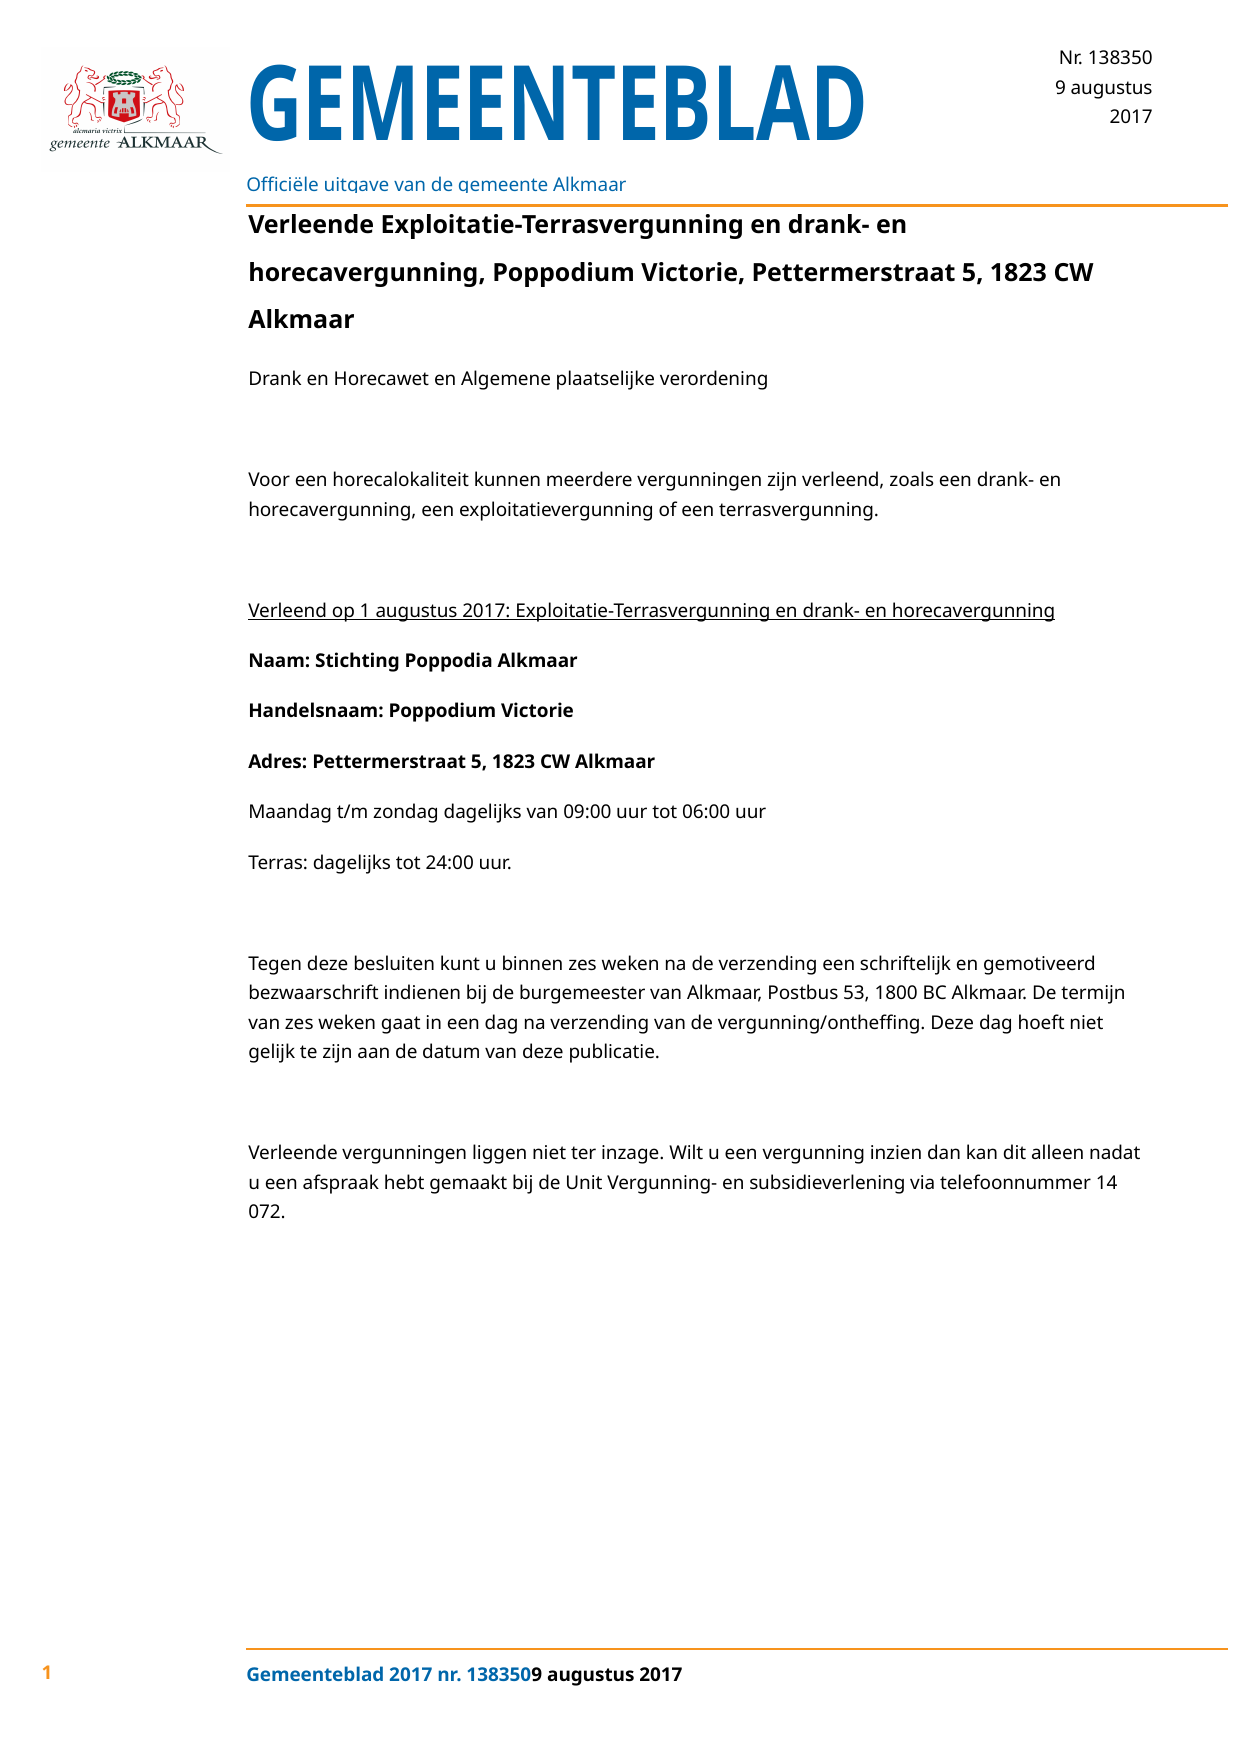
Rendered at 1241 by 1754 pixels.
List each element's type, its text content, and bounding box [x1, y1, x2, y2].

picture [41, 47, 231, 172]
text Verleend op 1 augustus 2017: Exploitatie-Terrasvergunning en drank- en horecavergunning [248, 597, 1152, 622]
text Verleende vergunningen liggen niet ter inzage. Wilt u een vergunning inzien dan kan dit alleen nadat u een afspraak hebt gemaakt bij de Unit Vergunning- en subsidieverlening via telefoonnummer 14 072. [248, 1139, 1152, 1224]
text Tegen deze besluiten kunt u binnen zes weken na de verzending een schriftelijk en gemotiveerd bezwaarschrift indienen bij de burgemeester van Alkmaar, Postbus 53, 1800 BC Alkmaar. De termijn van zes weken gaat in een dag na verzending van de vergunning/ontheffing. Deze dag hoeft niet gelijk te zijn aan de datum van deze publicatie. [248, 950, 1152, 1064]
text Handelsnaam: Poppodium Victorie [248, 698, 1152, 723]
text Drank en Horecawet en Algemene plaatselijke verordening [248, 366, 1152, 391]
text Naam: Stichting Poppodia Alkmaar [248, 647, 1152, 673]
text Adres: Pettermerstraat 5, 1823 CW Alkmaar [248, 748, 1152, 774]
text Verleende Exploitatie-Terrasvergunning en drank- en horecavergunning, Poppodium Victorie, Pettermerstraat 5, 1823 CW Alkmaar [248, 207, 1152, 336]
text Terras: dagelijks tot 24:00 uur. [248, 849, 1152, 874]
text Voor een horecalokaliteit kunnen meerdere vergunningen zijn verleend, zoals een drank- en horecavergunning, een exploitatievergunning of een terrasvergunning. [248, 466, 1152, 522]
text Maandag t/m zondag dagelijks van 09:00 uur tot 06:00 uur [248, 798, 1152, 824]
